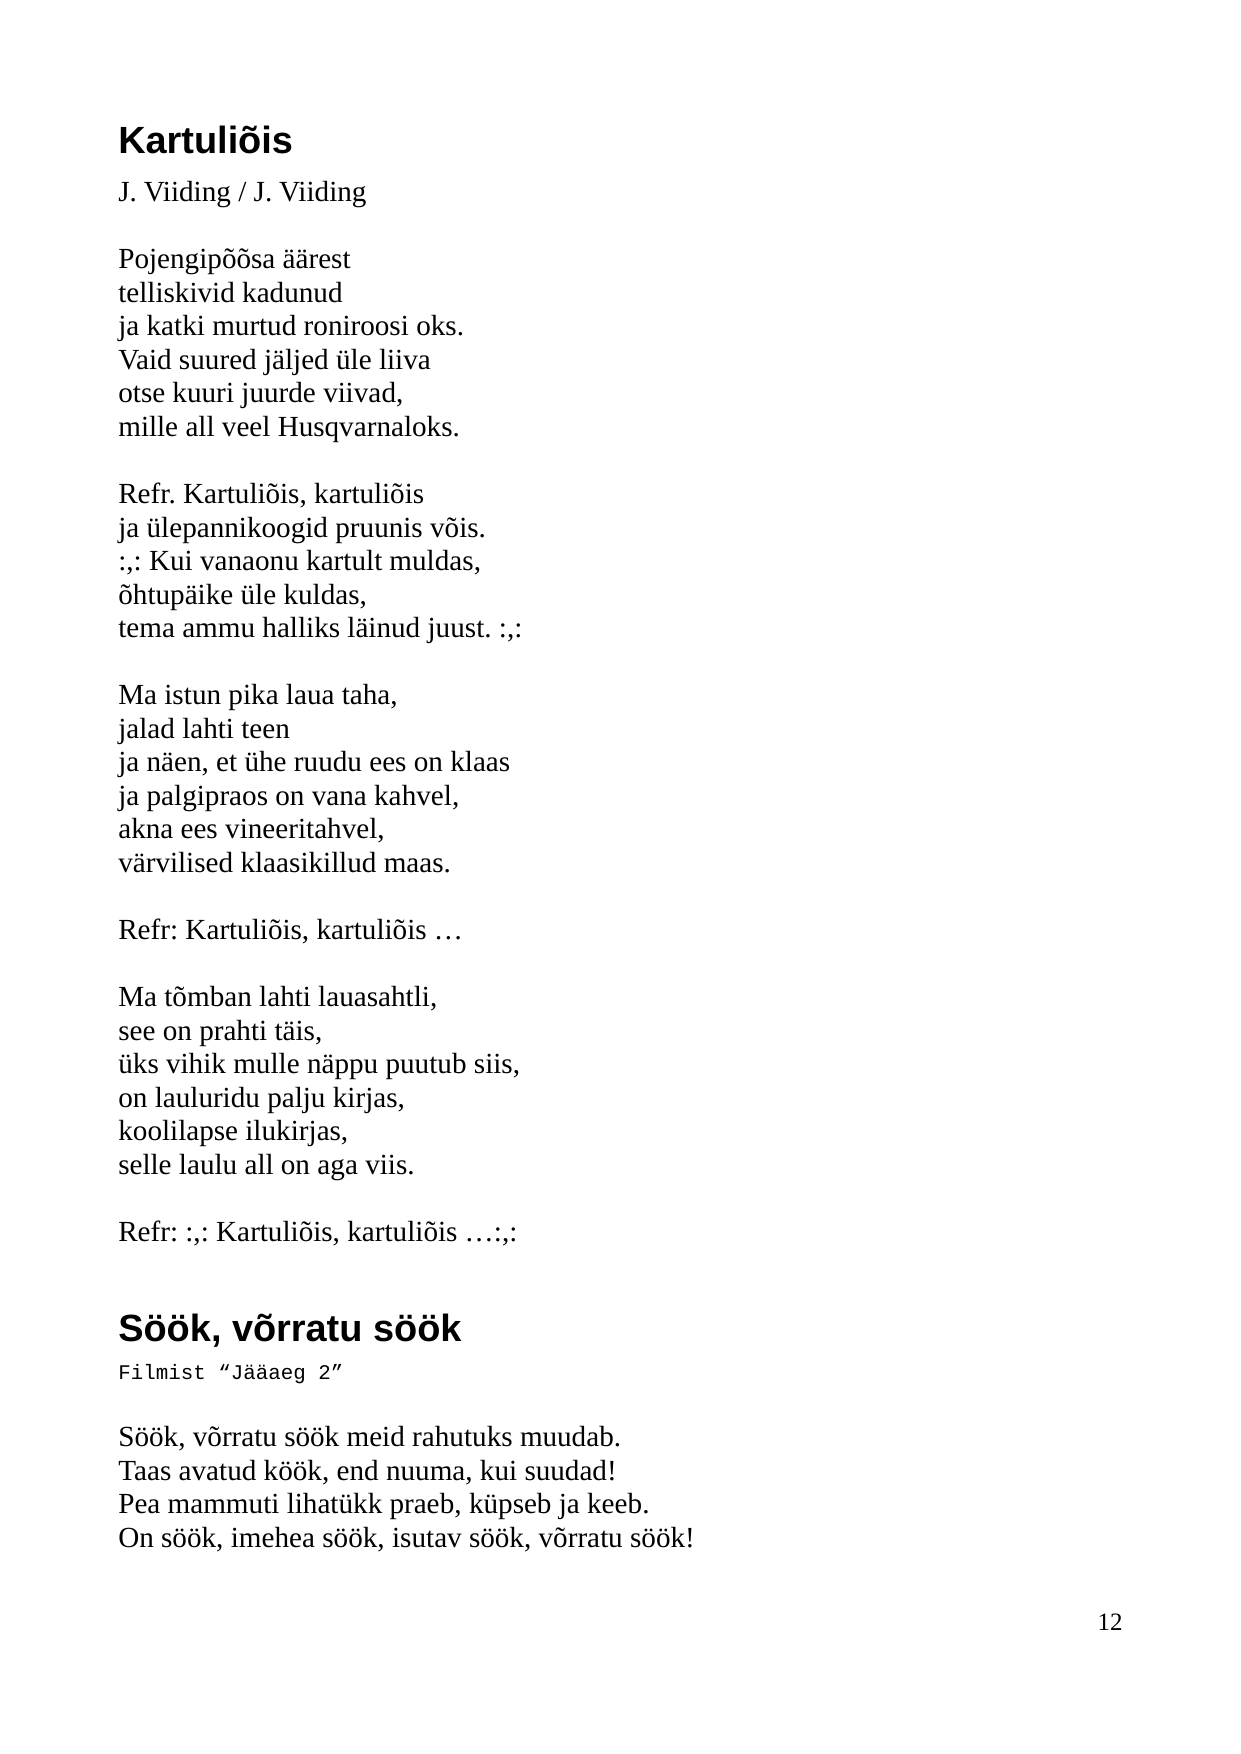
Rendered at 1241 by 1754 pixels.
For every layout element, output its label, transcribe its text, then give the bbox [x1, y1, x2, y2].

text selle laulu all on aga viis. [118, 1147, 1122, 1181]
text mille all veel Husqvarnaloks. [118, 409, 1122, 443]
text telliskivid kadunud [118, 275, 1122, 308]
text Pea mammuti lihatükk praeb, küpseb ja keeb. [118, 1487, 1122, 1520]
text akna ees vineeritahvel, [118, 812, 1122, 845]
text ja ülepannikoogid pruunis võis. [118, 510, 1122, 543]
text õhtupäike üle kuldas, [118, 577, 1122, 610]
text üks vihik mulle näppu puutub siis, [118, 1046, 1122, 1080]
text Refr: :,: Kartuliõis, kartuliõis …:,: [118, 1214, 1122, 1248]
text jalad lahti teen [118, 711, 1122, 744]
text Vaid suured jäljed üle liiva [118, 342, 1122, 376]
subtitle Söök, võrratu söök [118, 1306, 1122, 1350]
subtitle Kartuliõis [118, 118, 1122, 162]
text Filmist “Jääaeg 2” [118, 1362, 1122, 1386]
text on lauluridu palju kirjas, [118, 1080, 1122, 1113]
text Ma istun pika laua taha, [118, 677, 1122, 711]
text :,: Kui vanaonu kartult muldas, [118, 543, 1122, 577]
text koolilapse ilukirjas, [118, 1113, 1122, 1147]
text see on prahti täis, [118, 1013, 1122, 1046]
text Ma tõmban lahti lauasahtli, [118, 979, 1122, 1013]
text Pojengipõõsa äärest [118, 241, 1122, 275]
text tema ammu halliks läinud juust. :,: [118, 610, 1122, 644]
text ja palgipraos on vana kahvel, [118, 778, 1122, 812]
text Refr: Kartuliõis, kartuliõis … [118, 912, 1122, 946]
text ja katki murtud roniroosi oks. [118, 308, 1122, 342]
text otse kuuri juurde viivad, [118, 376, 1122, 409]
text Söök, võrratu söök meid rahutuks muudab. [118, 1419, 1122, 1453]
text Taas avatud köök, end nuuma, kui suudad! [118, 1453, 1122, 1487]
text On söök, imehea söök, isutav söök, võrratu söök! [118, 1520, 1122, 1554]
text ja näen, et ühe ruudu ees on klaas [118, 744, 1122, 778]
text värvilised klaasikillud maas. [118, 845, 1122, 879]
text Refr. Kartuliõis, kartuliõis [118, 476, 1122, 510]
text J. Viiding / J. Viiding [118, 174, 1122, 208]
